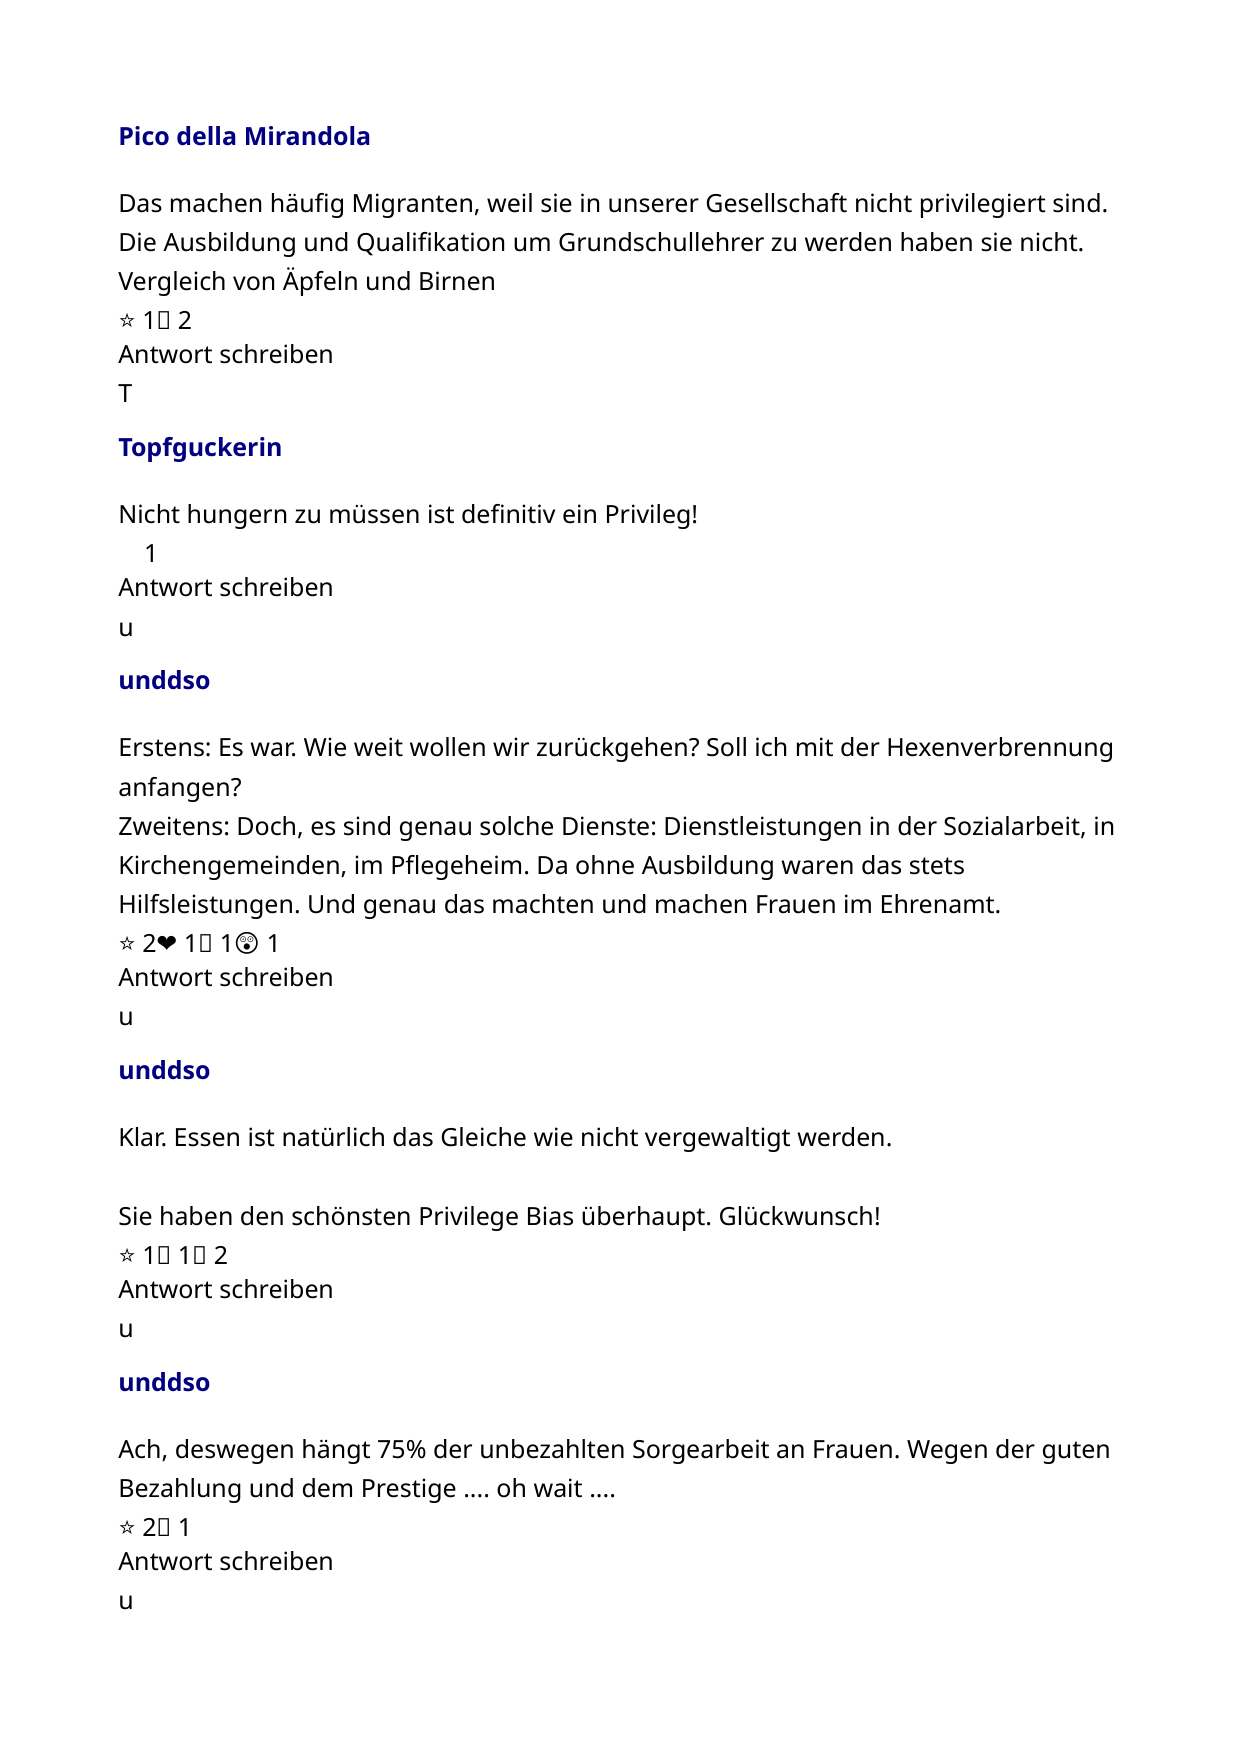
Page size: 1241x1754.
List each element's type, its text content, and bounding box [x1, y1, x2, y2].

text u [118, 609, 1122, 643]
text Ach, deswegen hängt 75% der unbezahlten Sorgearbeit an Frauen. Wegen der guten Bezahlung und dem Prestige .... oh wait .... [118, 1431, 1122, 1505]
text u [118, 1583, 1122, 1617]
text ⭐️ 1🙁 1🤨 2 [118, 1237, 1122, 1271]
text Antwort schreiben [118, 1271, 1122, 1306]
text u [118, 999, 1122, 1033]
text ⭐️ 2❤️ 1🤨 1😲 1 [118, 926, 1122, 960]
subtitle Topfguckerin [118, 430, 1122, 464]
subtitle unddso [118, 1364, 1122, 1398]
text 🤨 1 [118, 536, 1122, 570]
text Das machen häufig Migranten, weil sie in unserer Gesellschaft nicht privilegiert sind. Die Ausbildung und Qualifikation um Grundschullehrer zu werden haben sie nicht. Vergleich von Äpfeln und Birnen [118, 185, 1122, 298]
text Klar. Essen ist natürlich das Gleiche wie nicht vergewaltigt werden. Sie haben den schönsten Privilege Bias überhaupt. Glückwunsch! [118, 1120, 1122, 1232]
text Antwort schreiben [118, 570, 1122, 604]
text Nicht hungern zu müssen ist definitiv ein Privileg! [118, 497, 1122, 531]
text ⭐️ 2🤨 1 [118, 1510, 1122, 1544]
text Antwort schreiben [118, 337, 1122, 371]
text Antwort schreiben [118, 960, 1122, 994]
subtitle Pico della Mirandola [118, 118, 1122, 152]
text T [118, 376, 1122, 410]
text ⭐️ 1🤨 2 [118, 303, 1122, 337]
subtitle unddso [118, 1053, 1122, 1087]
text u [118, 1311, 1122, 1345]
text Antwort schreiben [118, 1544, 1122, 1578]
subtitle unddso [118, 663, 1122, 697]
text Erstens: Es war. Wie weit wollen wir zurückgehen? Soll ich mit der Hexenverbrennung anfangen? Zweitens: Doch, es sind genau solche Dienste: Dienstleistungen in der Sozialarbeit, in Kirchengemeinden, im Pflegeheim. Da ohne Ausbildung waren das stets Hilfsleistungen. Und genau das machten und machen Frauen im Ehrenamt. [118, 730, 1122, 921]
